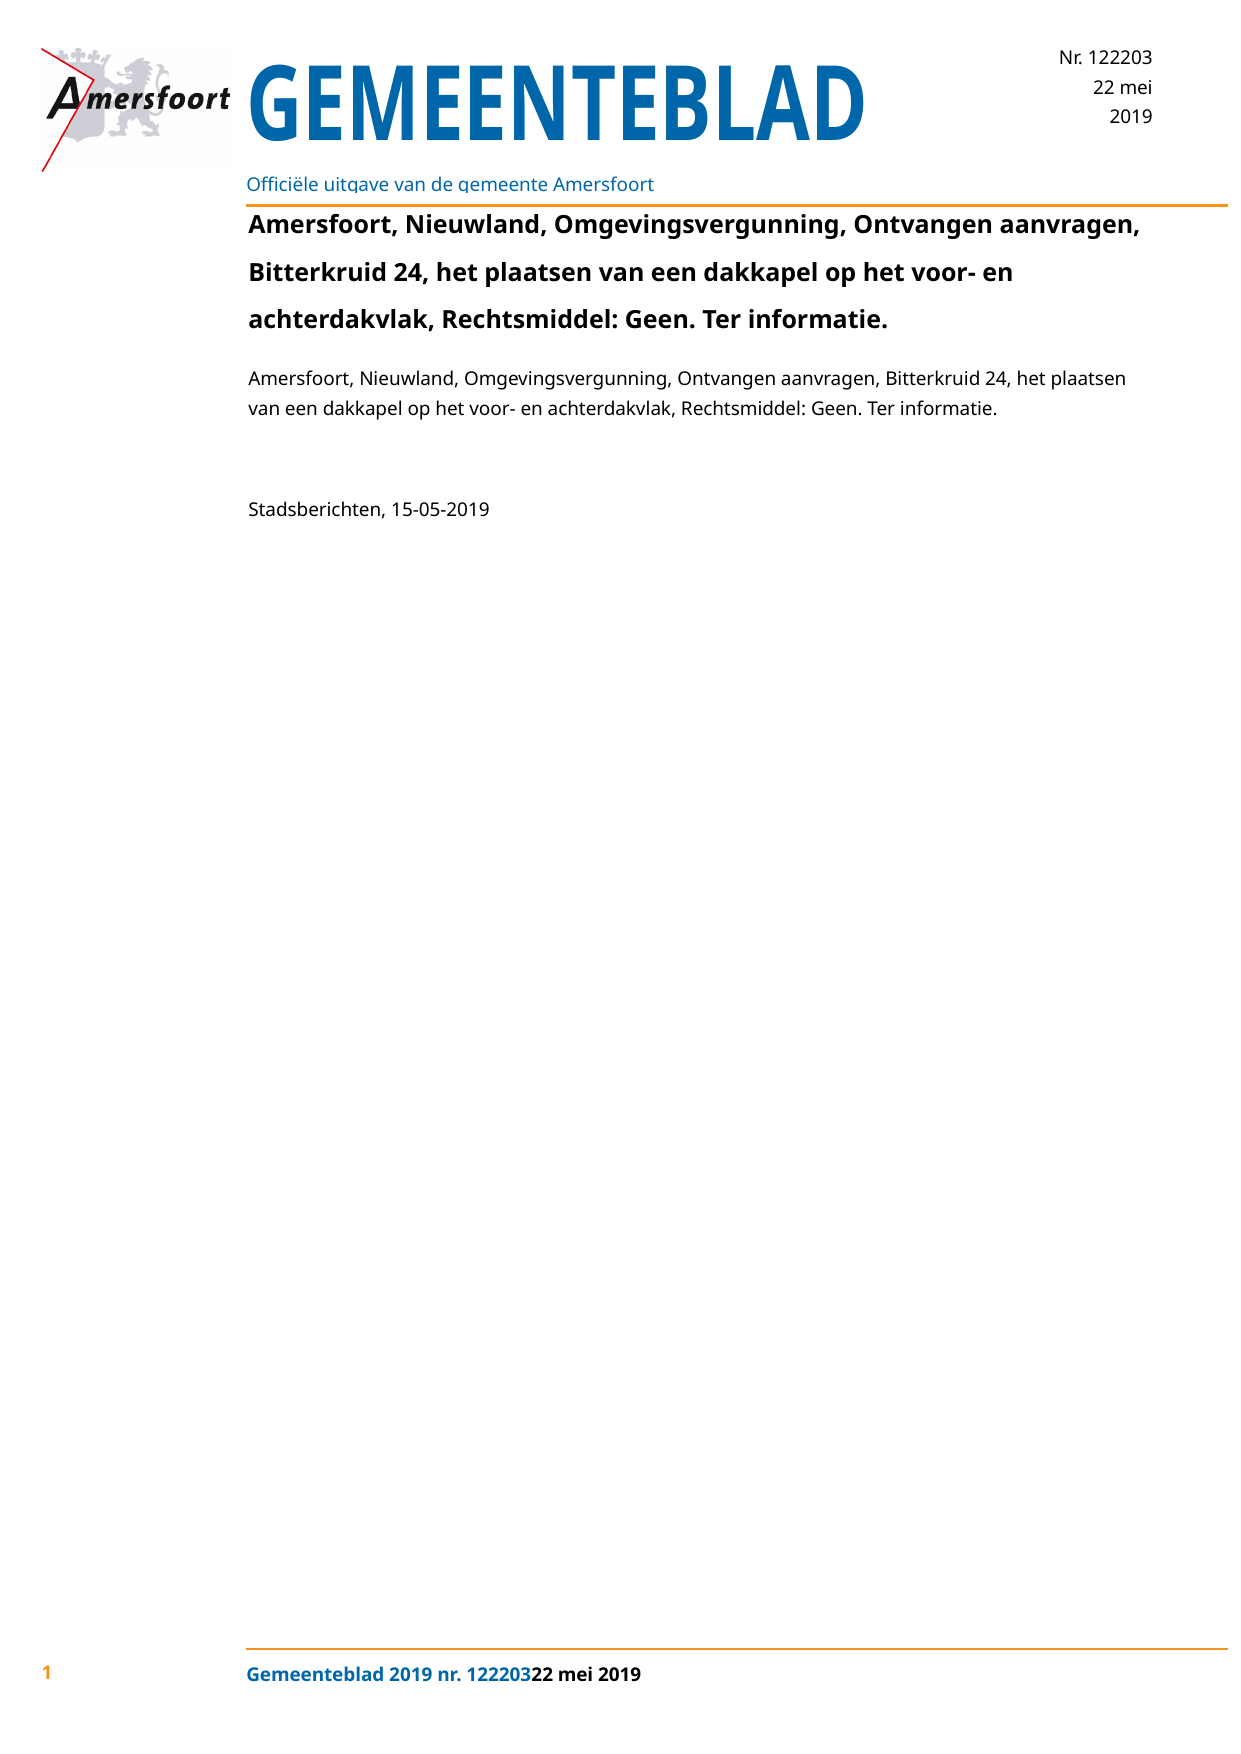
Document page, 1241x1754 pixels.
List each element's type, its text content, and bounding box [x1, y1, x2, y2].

text Amersfoort, Nieuwland, Omgevingsvergunning, Ontvangen aanvragen, Bitterkruid 24, het plaatsen van een dakkapel op het voor- en achterdakvlak, Rechtsmiddel: Geen. Ter informatie. [248, 207, 1152, 336]
picture [41, 47, 231, 172]
text Stadsberichten, 15-05-2019 [248, 496, 1152, 522]
text Amersfoort, Nieuwland, Omgevingsvergunning, Ontvangen aanvragen, Bitterkruid 24, het plaatsen van een dakkapel op het voor- en achterdakvlak, Rechtsmiddel: Geen. Ter informatie. [248, 366, 1152, 421]
